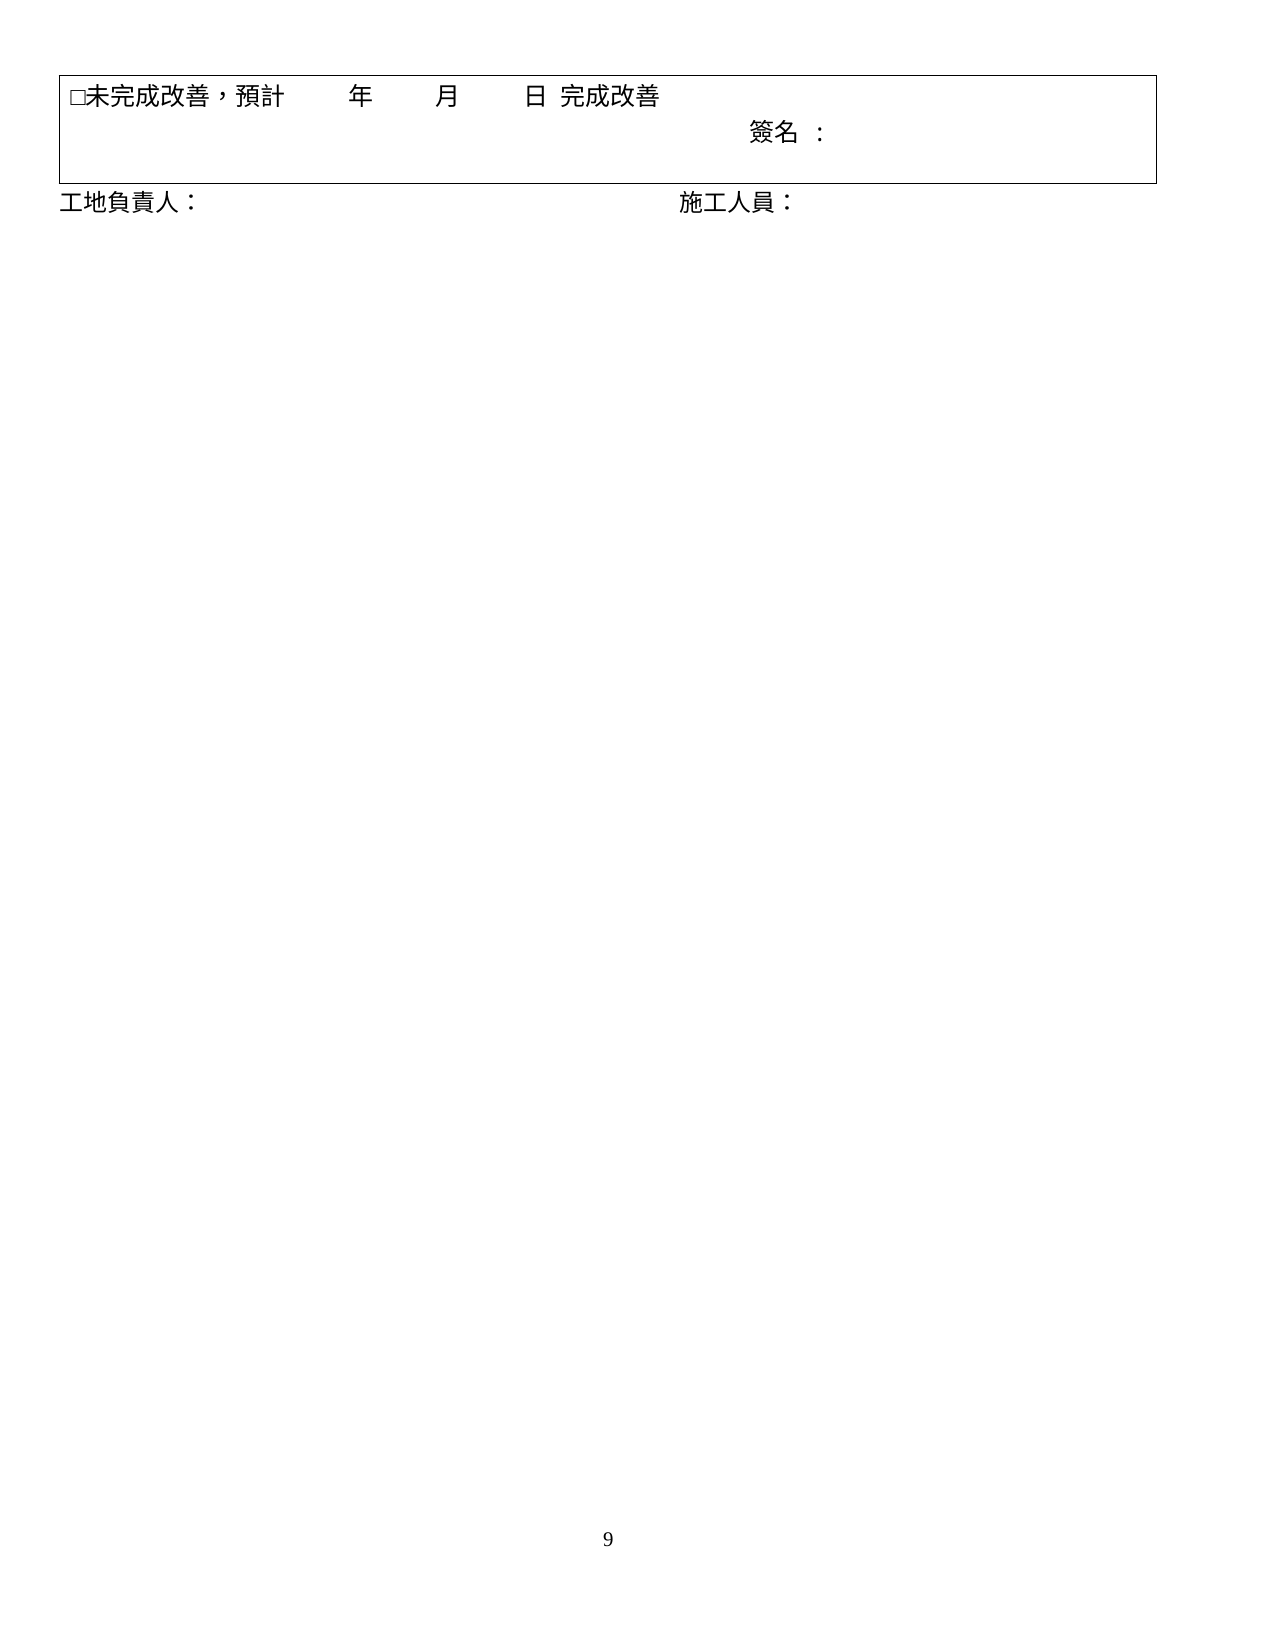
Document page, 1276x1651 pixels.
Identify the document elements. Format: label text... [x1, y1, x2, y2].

table_cell □未完成改善，預計 年 月 日 完成改善 簽名 : [60, 76, 1156, 183]
text 工地負責人： 施工人員： [59, 184, 1157, 218]
